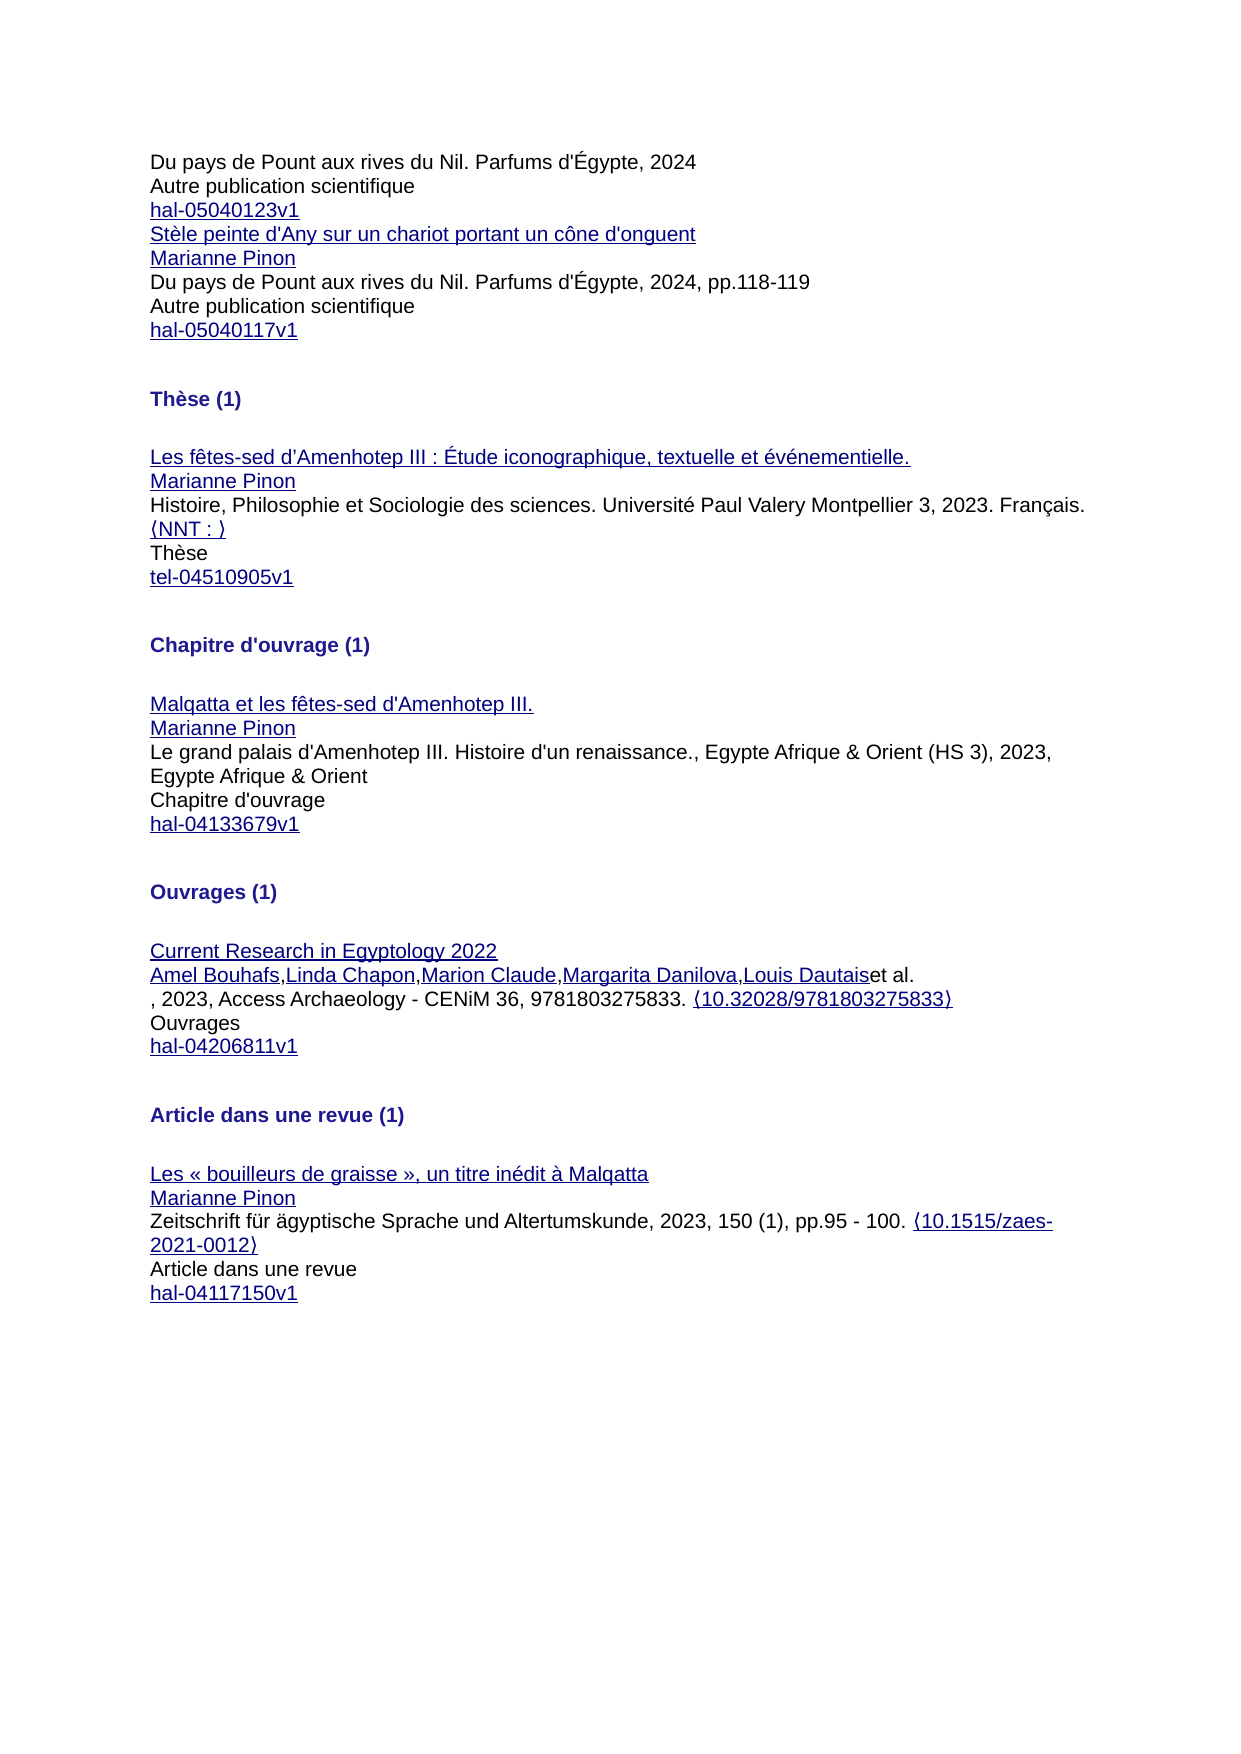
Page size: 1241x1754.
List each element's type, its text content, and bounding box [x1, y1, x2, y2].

table_header Current Research in Egyptology 2022 Amel Bouhafs,Linda Chapon,Marion Claude,Margarita Danilova,Louis Dautaiset al. , 2023, Access Archaeology - CENiM 36, 9781803275833. ⟨10.32028/9781803275833⟩ Ouvrages hal-04206811v1 [150, 939, 1090, 1058]
table_cell Stèle peinte d'Any sur un chariot portant un cône d'onguent Marianne Pinon Du pays de Pount aux rives du Nil. Parfums d'Égypte, 2024, pp.118-119 Autre publication scientifique hal-05040117v1 [150, 222, 1090, 342]
subtitle Thèse (1) [150, 386, 1090, 410]
subtitle Ouvrages (1) [150, 880, 1090, 904]
subtitle Chapitre d'ouvrage (1) [150, 633, 1090, 657]
table_header Les fêtes-sed d’Amenhotep III : Étude iconographique, textuelle et événementielle. Marianne Pinon Histoire, Philosophie et Sociologie des sciences. Université Paul Valery Montpellier 3, 2023. Français. ⟨NNT : ⟩ Thèse tel-04510905v1 [150, 445, 1090, 588]
table_header Les « bouilleurs de graisse », un titre inédit à Malqatta Marianne Pinon Zeitschrift für ägyptische Sprache und Altertumskunde, 2023, 150 (1), pp.95 - 100. ⟨10.1515/zaes-2021-0012⟩ Article dans une revue hal-04117150v1 [150, 1161, 1090, 1305]
table_header Du pays de Pount aux rives du Nil. Parfums d'Égypte, 2024 Autre publication scientifique hal-05040123v1 [150, 150, 1090, 222]
subtitle Article dans une revue (1) [150, 1103, 1090, 1127]
table_header Malqatta et les fêtes-sed d'Amenhotep III. Marianne Pinon Le grand palais d'Amenhotep III. Histoire d'un renaissance., Egypte Afrique & Orient (HS 3), 2023, Egypte Afrique & Orient Chapitre d'ouvrage hal-04133679v1 [150, 692, 1090, 835]
